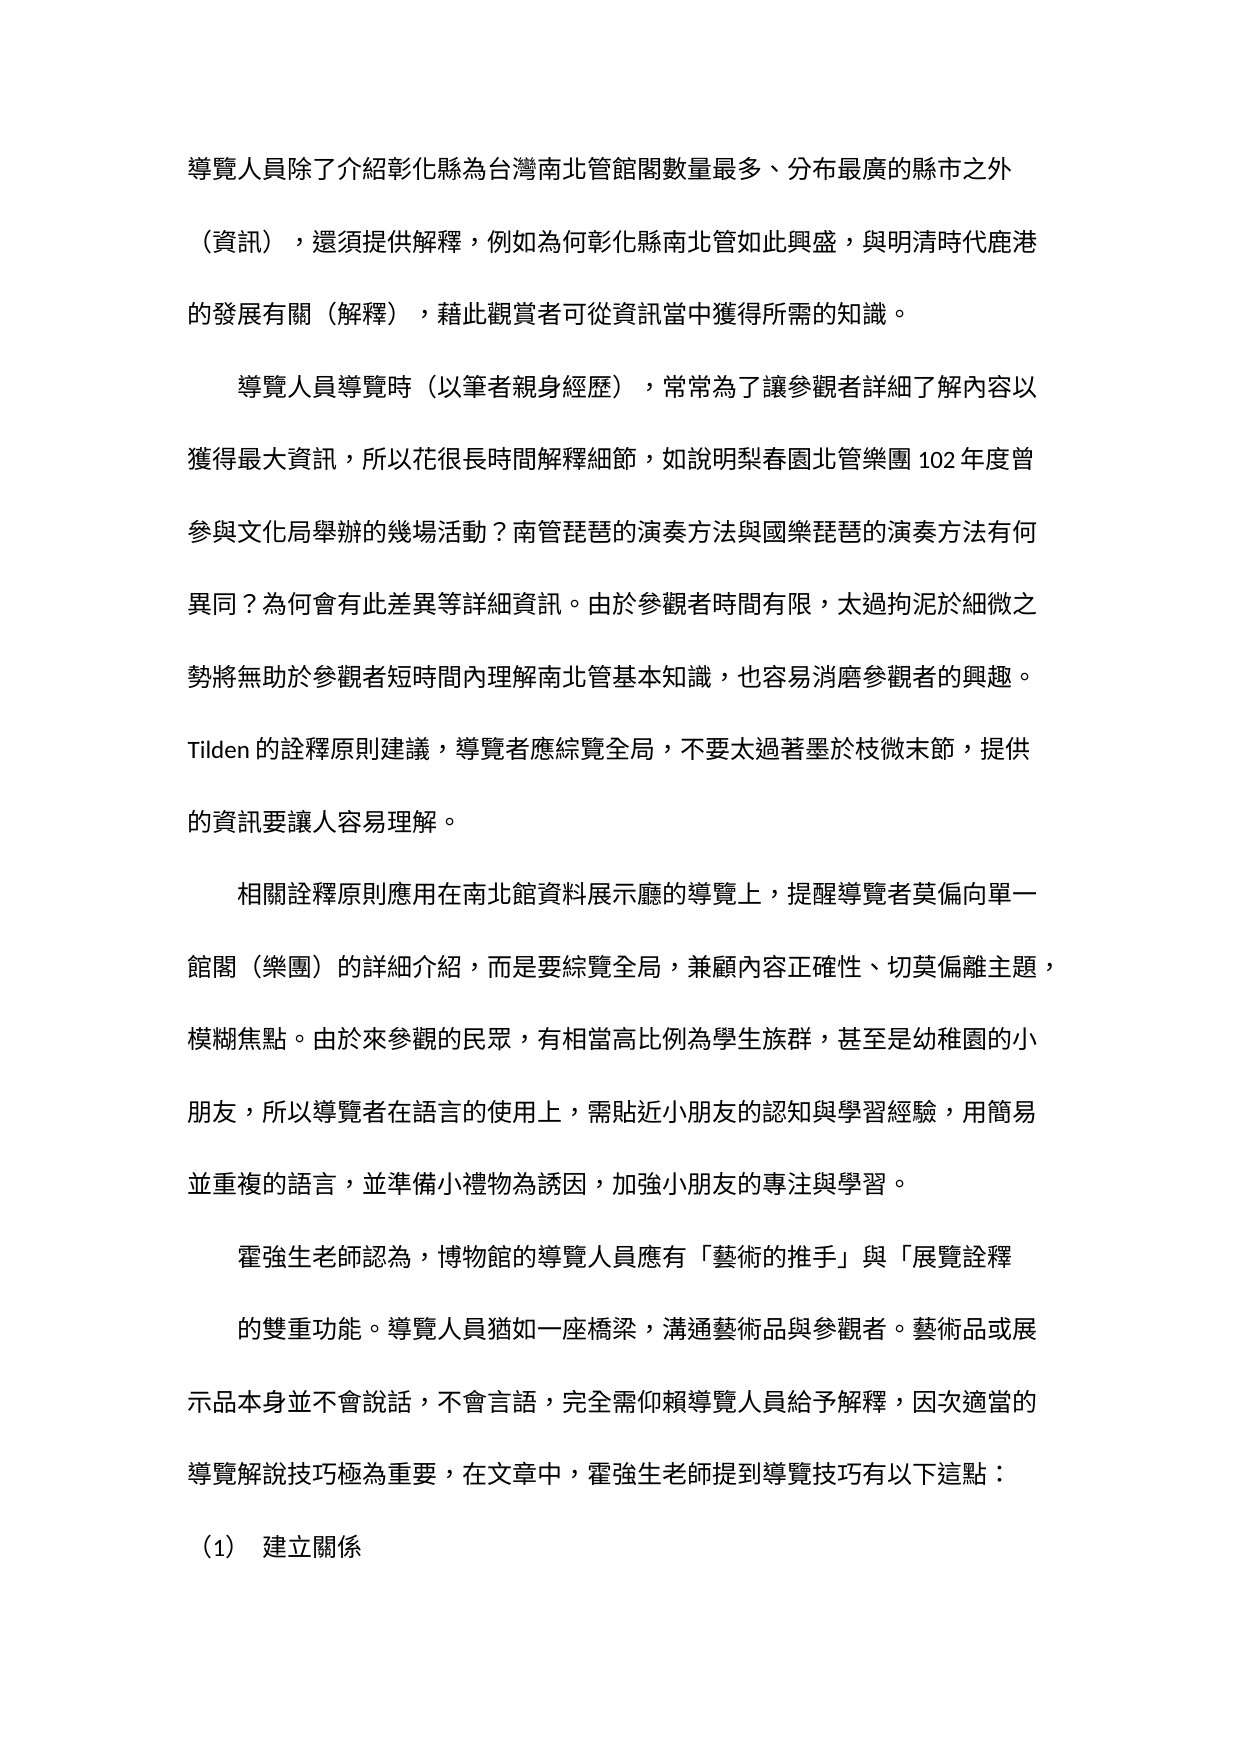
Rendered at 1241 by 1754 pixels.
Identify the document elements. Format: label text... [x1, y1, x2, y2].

text 霍強生老師認為，博物館的導覽人員應有「藝術的推手」與「展覽詮釋 [187, 1237, 1053, 1274]
text 導覽人員導覽時（以筆者親身經歷），常常為了讓參觀者詳細了解內容以獲得最大資訊，所以花很長時間解釋細節，如說明梨春園北管樂團102年度曾參與文化局舉辦的幾場活動？南管琵琶的演奏方法與國樂琵琶的演奏方法有何異同？為何會有此差異等詳細資訊。由於參觀者時間有限，太過拘泥於細微之勢將無助於參觀者短時間內理解南北管基本知識，也容易消磨參觀者的興趣。Tilden的詮釋原則建議，導覽者應綜覽全局，不要太過著墨於枝微末節，提供的資訊要讓人容易理解。 [187, 367, 1053, 839]
text 相關詮釋原則應用在南北館資料展示廳的導覽上，提醒導覽者莫偏向單一館閣（樂團）的詳細介紹，而是要綜覽全局，兼顧內容正確性、切莫偏離主題，模糊焦點。由於來參觀的民眾，有相當高比例為學生族群，甚至是幼稚園的小朋友，所以導覽者在語言的使用上，需貼近小朋友的認知與學習經驗，用簡易並重複的語言，並準備小禮物為誘因，加強小朋友的專注與學習。 [187, 875, 1053, 1201]
list 建立關係 [187, 1527, 1053, 1564]
text 的雙重功能。導覽人員猶如一座橋梁，溝通藝術品與參觀者。藝術品或展示品本身並不會說話，不會言語，完全需仰賴導覽人員給予解釋，因次適當的導覽解說技巧極為重要，在文章中，霍強生老師提到導覽技巧有以下這點： [187, 1310, 1053, 1491]
text 導覽人員除了介紹彰化縣為台灣南北管館閣數量最多、分布最廣的縣市之外（資訊），還須提供解釋，例如為何彰化縣南北管如此興盛，與明清時代鹿港的發展有關（解釋），藉此觀賞者可從資訊當中獲得所需的知識。 [187, 150, 1053, 331]
